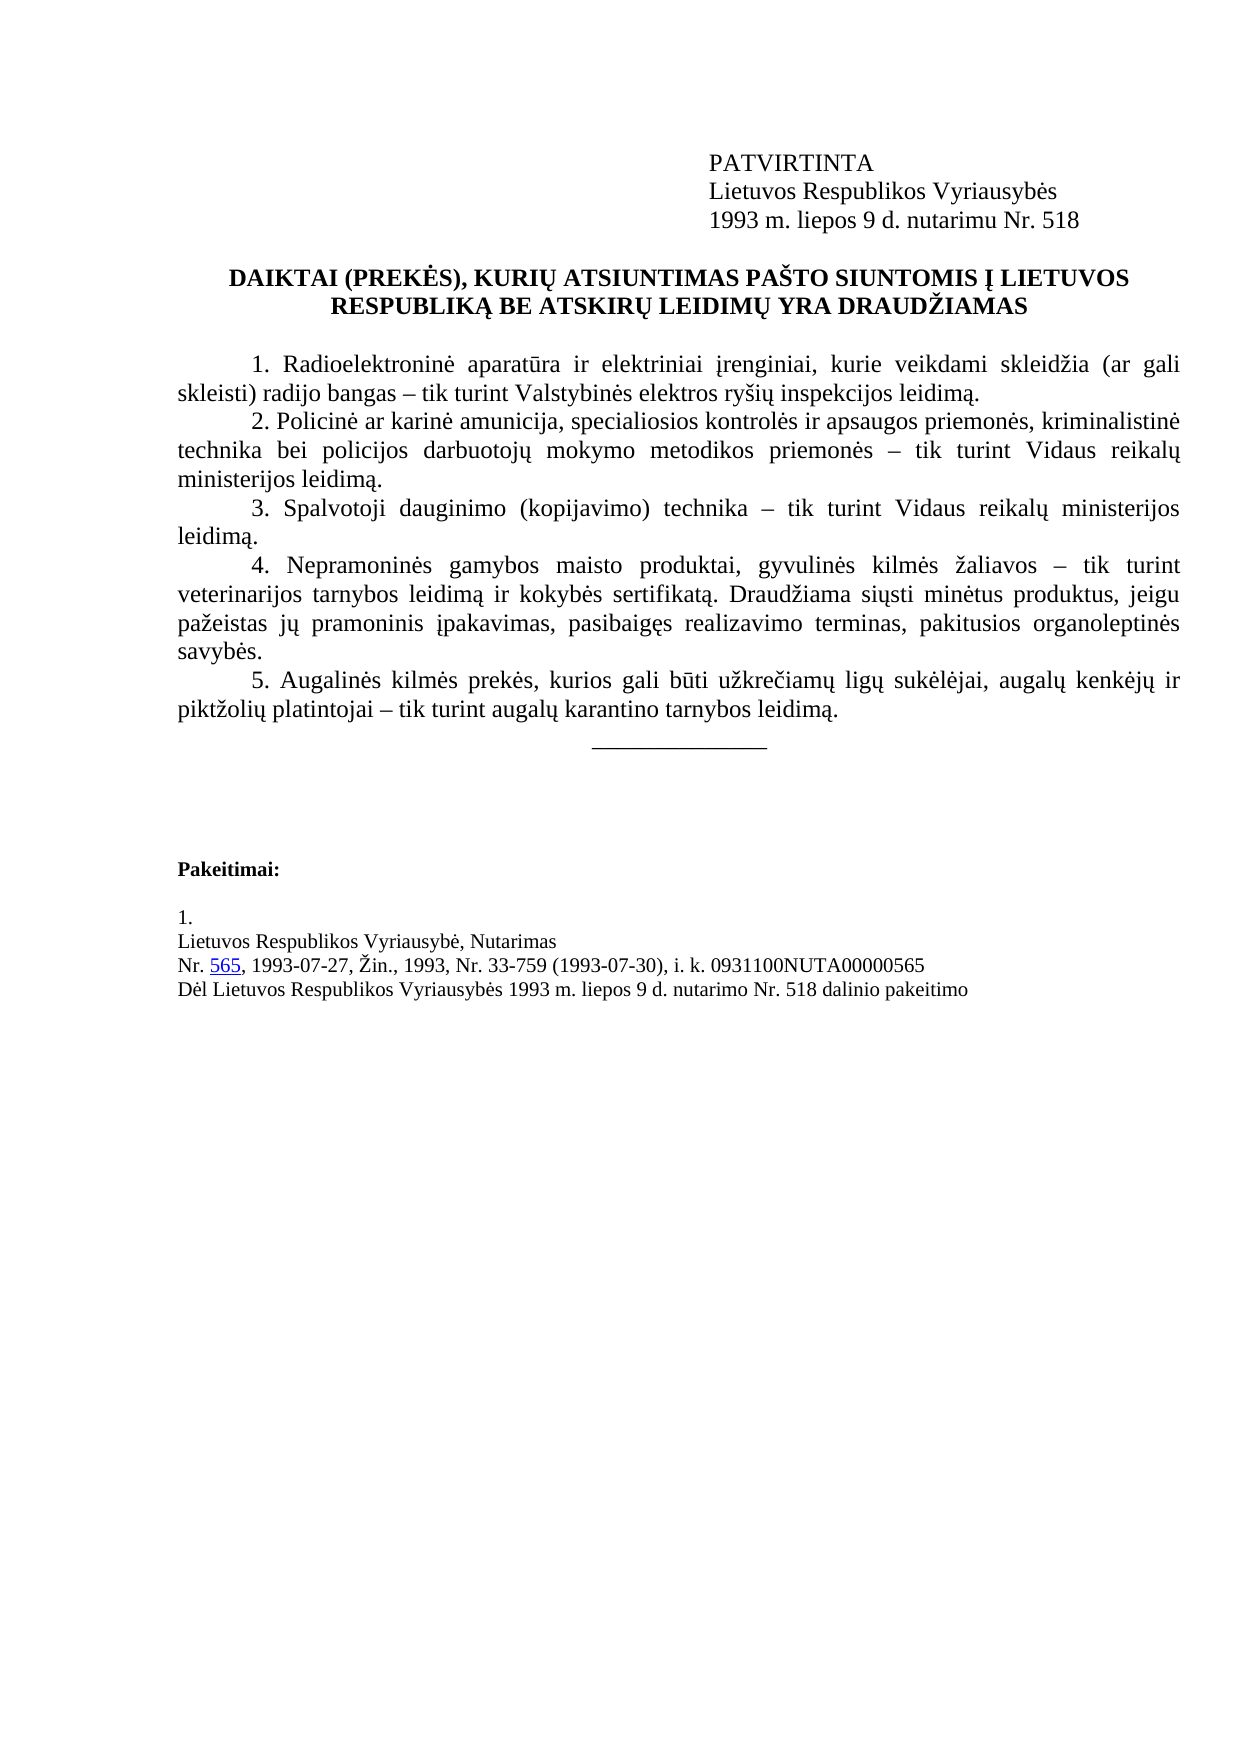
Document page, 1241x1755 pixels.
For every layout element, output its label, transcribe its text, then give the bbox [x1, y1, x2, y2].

text 4. Nepramoninės gamybos maisto produktai, gyvulinės kilmės žaliavos – tik turint veterinarijos tarnybos leidimą ir kokybės sertifikatą. Draudžiama siųsti minėtus produktus, jeigu pažeistas jų pramoninis įpakavimas, pasibaigęs realizavimo terminas, pakitusios organoleptinės savybės. [177, 550, 1181, 665]
text Dėl Lietuvos Respublikos Vyriausybės 1993 m. liepos 9 d. nutarimo Nr. 518 dalinio pakeitimo [177, 977, 1181, 1001]
text 1. Radioelektroninė aparatūra ir elektriniai įrenginiai, kurie veikdami skleidžia (ar gali skleisti) radijo bangas – tik turint Valstybinės elektros ryšių inspekcijos leidimą. [177, 349, 1181, 406]
text Nr. 565, 1993-07-27, Žin., 1993, Nr. 33-759 (1993-07-30), i. k. 0931100NUTA00000565 [177, 953, 1181, 977]
text Lietuvos Respublikos Vyriausybė, Nutarimas [177, 929, 1181, 953]
text Lietuvos Respublikos Vyriausybės [177, 176, 1181, 205]
text 1993 m. liepos 9 d. nutarimu Nr. 518 [177, 205, 1181, 234]
text 2. Policinė ar karinė amunicija, specialiosios kontrolės ir apsaugos priemonės, kriminalistinė technika bei policijos darbuotojų mokymo metodikos priemonės – tik turint Vidaus reikalų ministerijos leidimą. [177, 406, 1181, 493]
text Pakeitimai: [177, 857, 1181, 881]
text 1. [177, 905, 1181, 929]
text DAIKTAI (PREKĖS), KURIŲ ATSIUNTIMAS PAŠTO SIUNTOMIS Į LIETUVOS RESPUBLIKĄ BE ATSKIRŲ LEIDIMŲ YRA DRAUDŽIAMAS [177, 263, 1181, 320]
text 5. Augalinės kilmės prekės, kurios gali būti užkrečiamų ligų sukėlėjai, augalų kenkėjų ir piktžolių platintojai – tik turint augalų karantino tarnybos leidimą. [177, 665, 1181, 723]
text 3. Spalvotoji dauginimo (kopijavimo) technika – tik turint Vidaus reikalų ministerijos leidimą. [177, 493, 1181, 550]
text ______________ [177, 723, 1181, 751]
text PATVIRTINTA [177, 148, 1181, 176]
